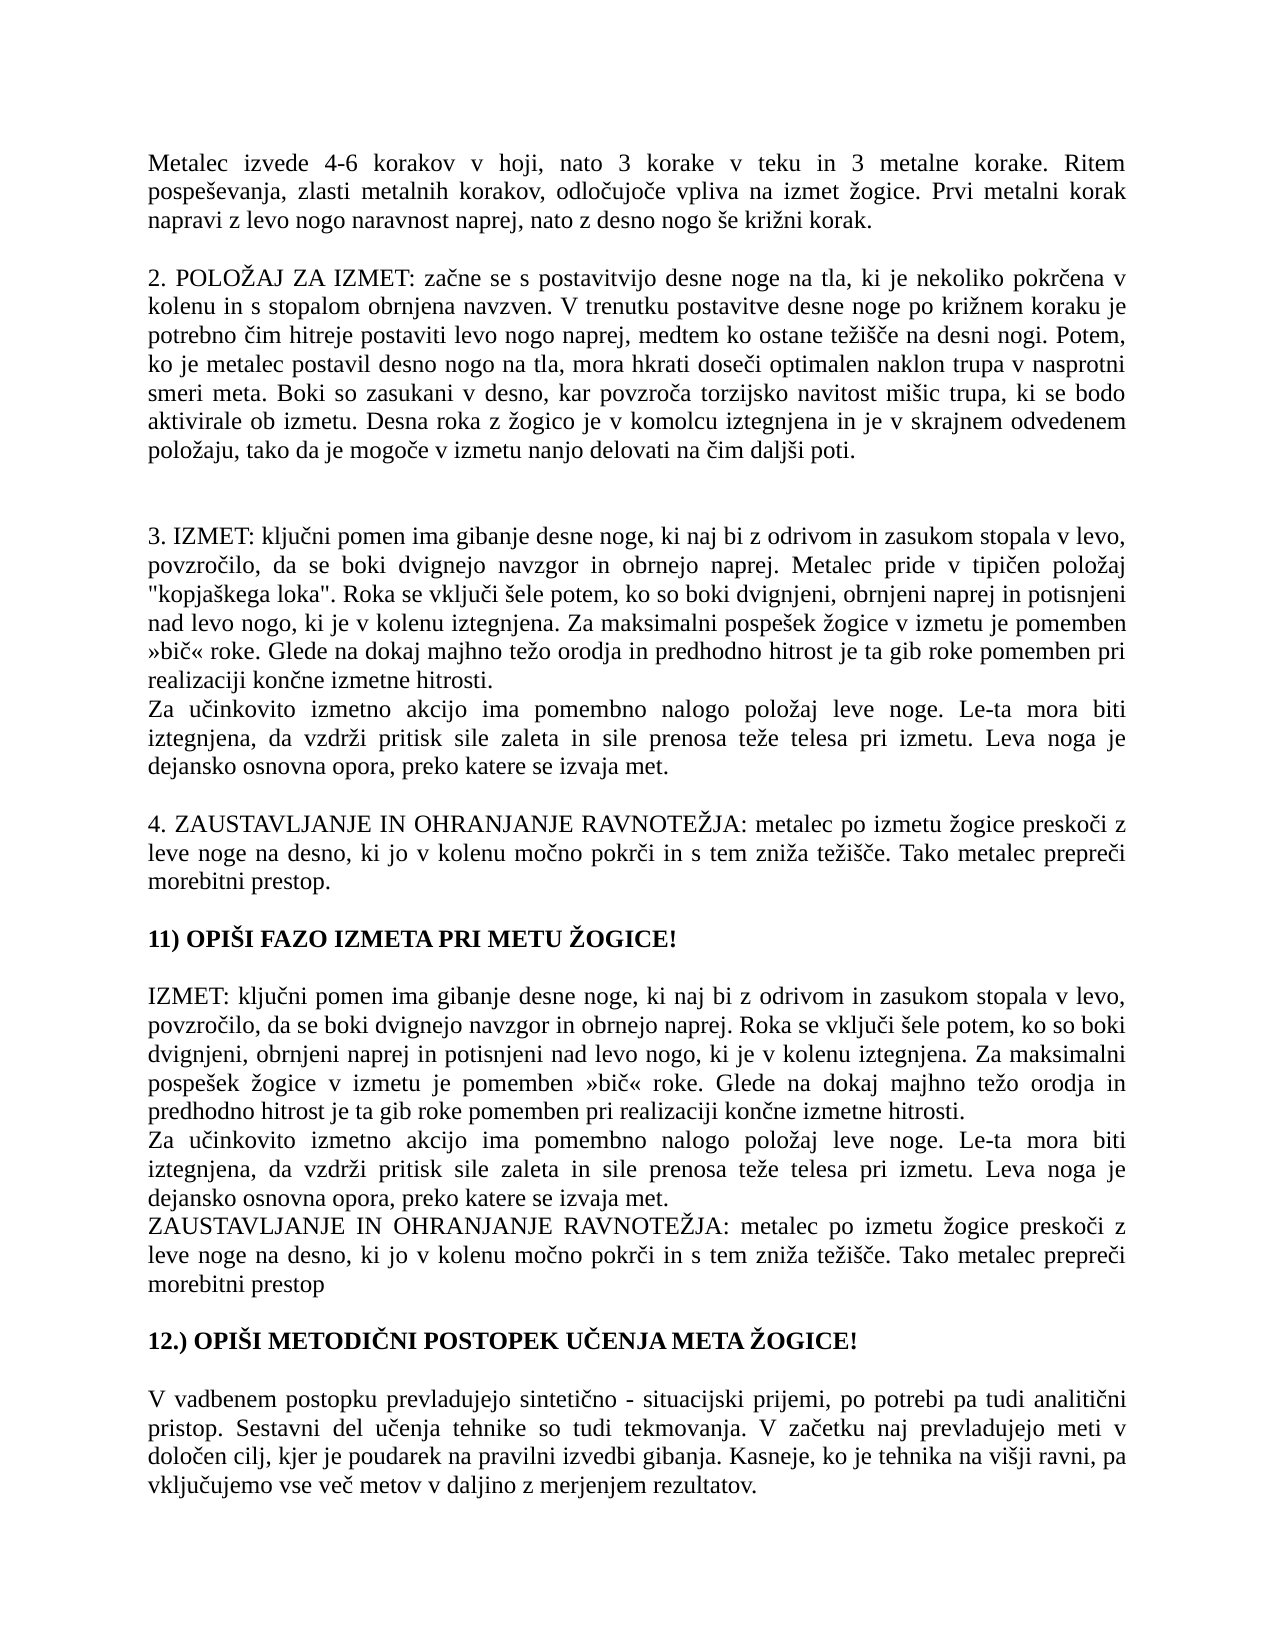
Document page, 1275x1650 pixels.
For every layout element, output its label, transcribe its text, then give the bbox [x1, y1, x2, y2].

text 12.) OPIŠI METODIČNI POSTOPEK UČENJA META ŽOGICE! [148, 1326, 1127, 1355]
text 4. ZAUSTAVLJANJE IN OHRANJANJE RAVNOTEŽJA: metalec po izmetu žogice preskoči z leve noge na desno, ki jo v kolenu močno pokrči in s tem zniža težišče. Tako metalec prepreči morebitni prestop. [148, 809, 1127, 895]
text IZMET: ključni pomen ima gibanje desne noge, ki naj bi z odrivom in zasukom stopala v levo, povzročilo, da se boki dvignejo navzgor in obrnejo naprej. Roka se vključi šele potem, ko so boki dvignjeni, obrnjeni naprej in potisnjeni nad levo nogo, ki je v kolenu iztegnjena. Za maksimalni pospešek žogice v izmetu je pomemben »bič« roke. Glede na dokaj majhno težo orodja in predhodno hitrost je ta gib roke pomemben pri realizaciji končne izmetne hitrosti. [148, 981, 1127, 1125]
text ZAUSTAVLJANJE IN OHRANJANJE RAVNOTEŽJA: metalec po izmetu žogice preskoči z leve noge na desno, ki jo v kolenu močno pokrči in s tem zniža težišče. Tako metalec prepreči morebitni prestop [148, 1211, 1127, 1298]
text 11) OPIŠI FAZO IZMETA PRI METU ŽOGICE! [148, 924, 1127, 953]
text V vadbenem postopku prevladujejo sintetično - situacijski prijemi, po potrebi pa tudi analitični pristop. Sestavni del učenja tehnike so tudi tekmovanja. V začetku naj prevladujejo meti v določen cilj, kjer je poudarek na pravilni izvedbi gibanja. Kasneje, ko je tehnika na višji ravni, pa vključujemo vse več metov v daljino z merjenjem rezultatov. [148, 1384, 1127, 1499]
text Za učinkovito izmetno akcijo ima pomembno nalogo položaj leve noge. Le-ta mora biti iztegnjena, da vzdrži pritisk sile zaleta in sile prenosa teže telesa pri izmetu. Leva noga je dejansko osnovna opora, preko katere se izvaja met. [148, 694, 1127, 780]
text Za učinkovito izmetno akcijo ima pomembno nalogo položaj leve noge. Le-ta mora biti iztegnjena, da vzdrži pritisk sile zaleta in sile prenosa teže telesa pri izmetu. Leva noga je dejansko osnovna opora, preko katere se izvaja met. [148, 1125, 1127, 1211]
text Metalec izvede 4-6 korakov v hoji, nato 3 korake v teku in 3 metalne korake. Ritem pospeševanja, zlasti metalnih korakov, odločujoče vpliva na izmet žogice. Prvi metalni korak napravi z levo nogo naravnost naprej, nato z desno nogo še križni korak. [148, 148, 1127, 234]
text 2. POLOŽAJ ZA IZMET: začne se s postavitvijo desne noge na tla, ki je nekoliko pokrčena v kolenu in s stopalom obrnjena navzven. V trenutku postavitve desne noge po križnem koraku je potrebno čim hitreje postaviti levo nogo naprej, medtem ko ostane težišče na desni nogi. Potem, ko je metalec postavil desno nogo na tla, mora hkrati doseči optimalen naklon trupa v nasprotni smeri meta. Boki so zasukani v desno, kar povzroča torzijsko navitost mišic trupa, ki se bodo aktivirale ob izmetu. Desna roka z žogico je v komolcu iztegnjena in je v skrajnem odvedenem položaju, tako da je mogoče v izmetu nanjo delovati na čim daljši poti. [148, 263, 1127, 464]
text 3. IZMET: ključni pomen ima gibanje desne noge, ki naj bi z odrivom in zasukom stopala v levo, povzročilo, da se boki dvignejo navzgor in obrnejo naprej. Metalec pride v tipičen položaj "kopjaškega loka". Roka se vključi šele potem, ko so boki dvignjeni, obrnjeni naprej in potisnjeni nad levo nogo, ki je v kolenu iztegnjena. Za maksimalni pospešek žogice v izmetu je pomemben »bič« roke. Glede na dokaj majhno težo orodja in predhodno hitrost je ta gib roke pomemben pri realizaciji končne izmetne hitrosti. [148, 521, 1127, 694]
